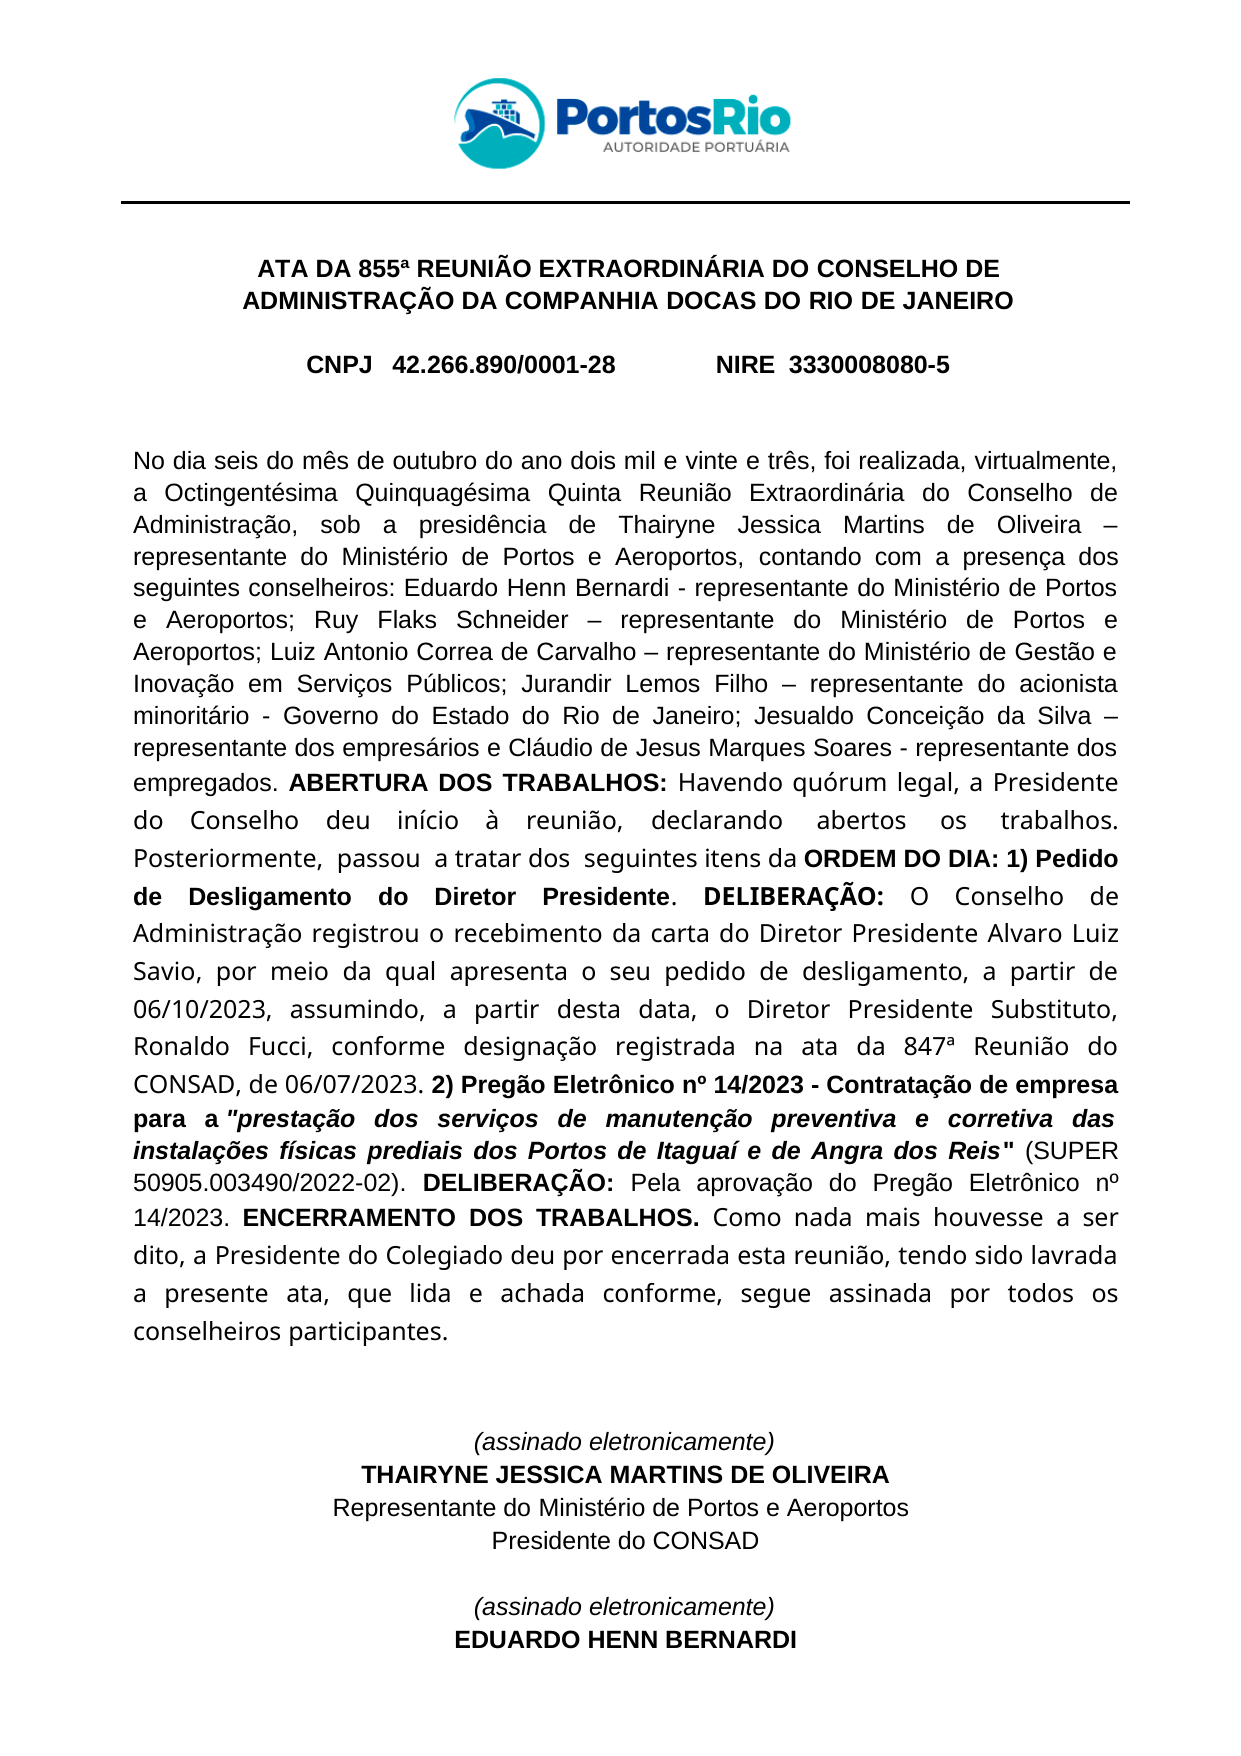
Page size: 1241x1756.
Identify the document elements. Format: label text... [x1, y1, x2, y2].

text Representante do Ministério de Portos e Aeroportos [121, 1493, 1121, 1521]
text No dia seis do mês de outubro do ano dois mil e vinte e três, foi realizada, virtualmente, a Octingentésima Quinquagésima Quinta Reunião Extraordinária do Conselho de Administração, sob a presidência de Thairyne Jessica Martins de Oliveira – representante do Ministério de Portos e Aeroportos, contando com a presença dos seguintes conselheiros: Eduardo Henn Bernardi - representante do Ministério de Portos e Aeroportos; Ruy Flaks Schneider – representante do Ministério de Portos e Aeroportos; Luiz Antonio Correa de Carvalho – representante do Ministério de Gestão e Inovação em Serviços Públicos; Jurandir Lemos Filho – representante do acionista minoritário - Governo do Estado do Rio de Janeiro; Jesualdo Conceição da Silva – representante dos empresários e Cláudio de Jesus Marques Soares - representante dos empregados. ABERTURA DOS TRABALHOS: Havendo quórum legal, a Presidente do Conselho deu início à reunião, declarando abertos os trabalhos. Posteriormente, passou a tratar dos seguintes itens da ORDEM DO DIA: 1) Pedido de Desligamento do Diretor Presidente. DELIBERAÇÃO: O Conselho de Administração registrou o recebimento da carta do Diretor Presidente Alvaro Luiz Savio, por meio da qual apresenta o seu pedido de desligamento, a partir de 06/10/2023, assumindo, a partir desta data, o Diretor Presidente Substituto, Ronaldo Fucci, conforme designação registrada na ata da 847ª Reunião do CONSAD, de 06/07/2023. 2) Pregão Eletrônico nº 14/2023 - Contratação de empresa para a "prestação dos serviços de manutenção preventiva e corretiva das instalações físicas prediais dos Portos de Itaguaí e de Angra dos Reis" (SUPER 50905.003490/2022-02). DELIBERAÇÃO: Pela aprovação do Pregão Eletrônico nº 14/2023. ENCERRAMENTO DOS TRABALHOS. Como nada mais houvesse a ser dito, a Presidente do Colegiado deu por encerrada esta reunião, tendo sido lavrada a presente ata, que lida e achada conforme, segue assinada por todos os conselheiros participantes. [133, 446, 1119, 1347]
subtitle ATA DA 855ª REUNIÃO EXTRAORDINÁRIA DO CONSELHO DE ADMINISTRAÇÃO DA COMPANHIA DOCAS DO RIO DE JANEIRO [147, 254, 1108, 315]
text (assinado eletronicamente) [121, 1592, 1130, 1620]
text EDUARDO HENN BERNARDI [121, 1625, 1130, 1653]
text THAIRYNE JESSICA MARTINS DE OLIVEIRA [121, 1459, 1130, 1488]
text CNPJ 42.266.890/0001-28 NIRE 3330008080-5 [126, 350, 1130, 379]
text Presidente do CONSAD [376, 1526, 876, 1554]
text (assinado eletronicamente) [121, 1427, 1130, 1455]
